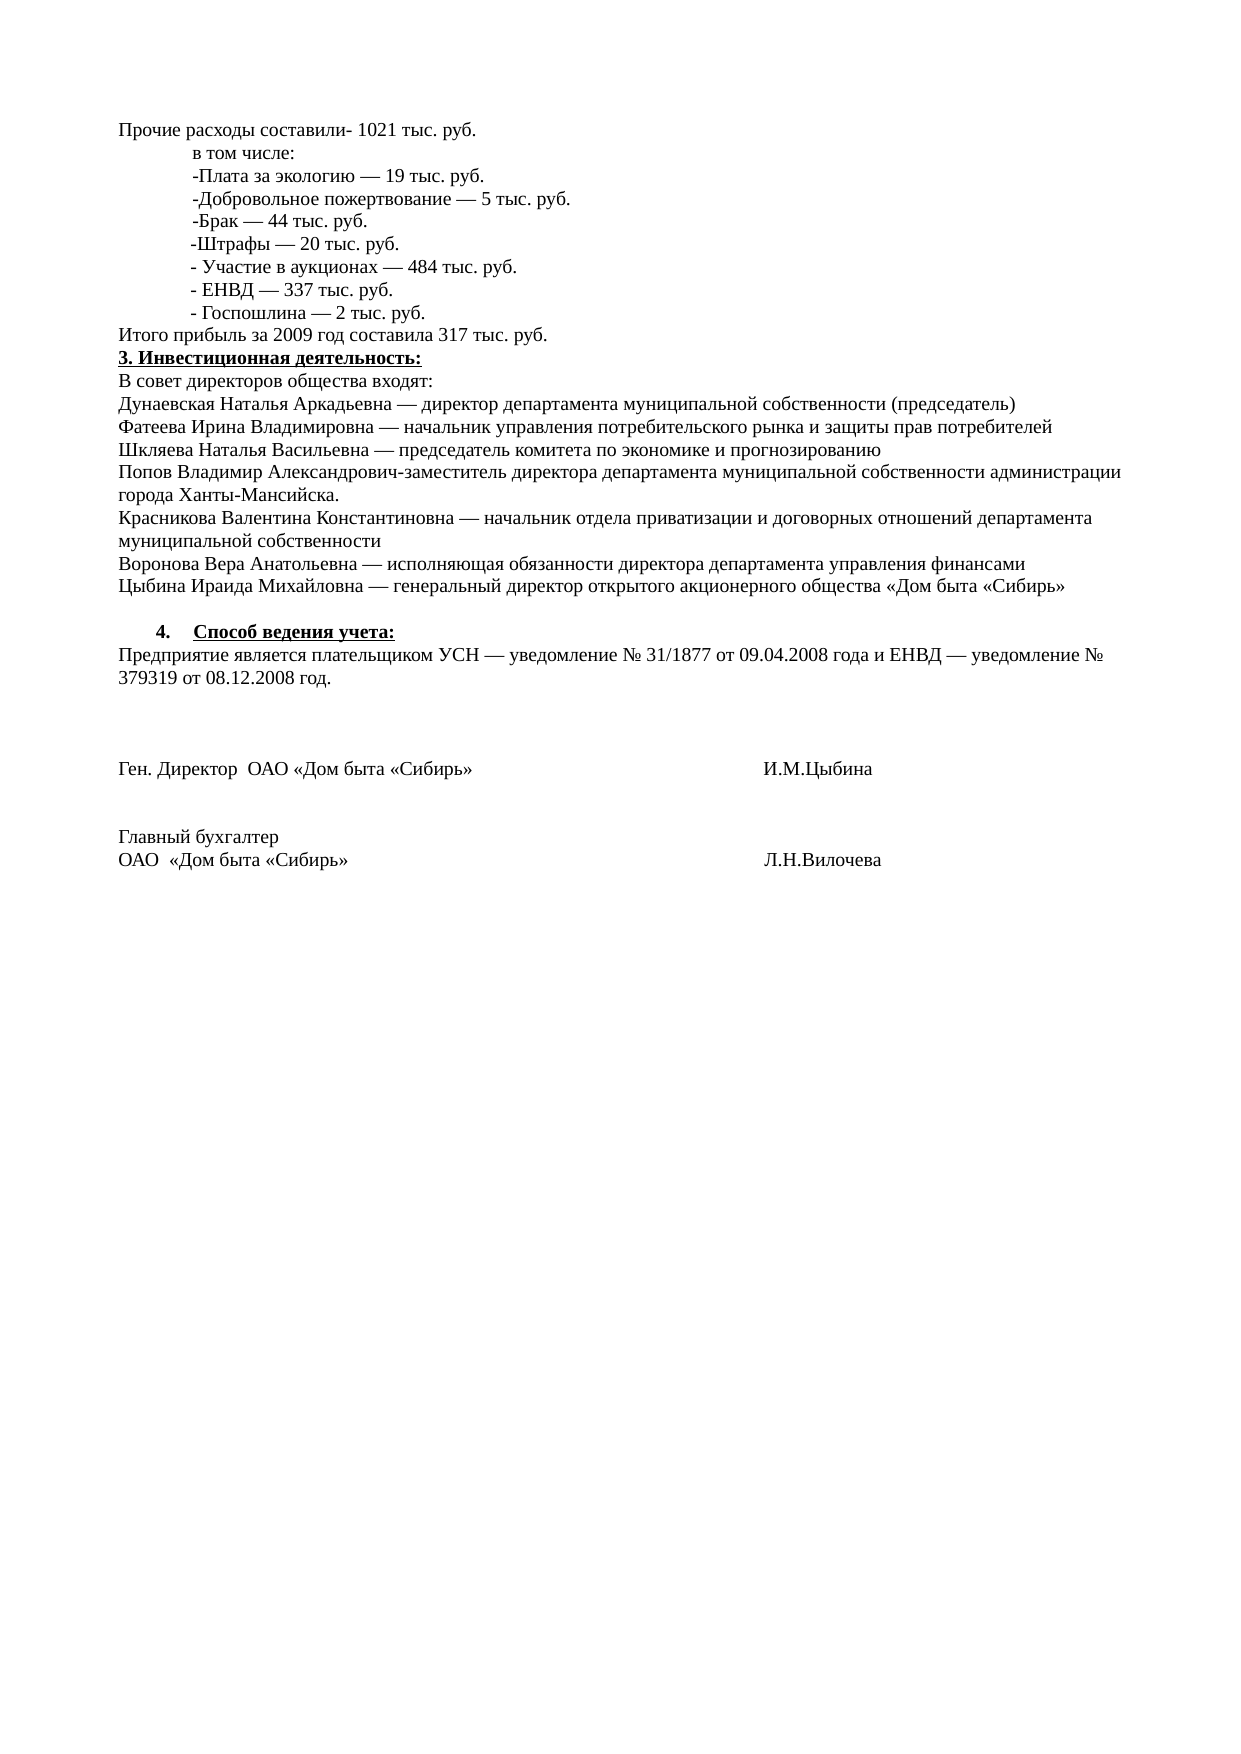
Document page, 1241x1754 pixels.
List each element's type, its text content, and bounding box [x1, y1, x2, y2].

text Попов Владимир Александрович-заместитель директора департамента муниципальной собственности администрации города Ханты-Мансийска. [118, 460, 1122, 506]
text -Плата за экологию — 19 тыс. руб. [118, 164, 1122, 187]
text Прочие расходы составили- 1021 тыс. руб. [118, 118, 1122, 141]
list -Штрафы — 20 тыс. руб. [118, 232, 1122, 255]
text -Брак — 44 тыс. руб. [118, 209, 1122, 232]
text Красникова Валентина Константиновна — начальник отдела приватизации и договорных отношений департамента муниципальной собственности [118, 506, 1122, 552]
text Воронова Вера Анатольевна — исполняющая обязанности директора департамента управления финансами [118, 552, 1122, 574]
text Шкляева Наталья Васильевна — председатель комитета по экономике и прогнозированию [118, 437, 1122, 460]
list - Госпошлина — 2 тыс. руб. [118, 301, 1122, 323]
list - ЕНВД — 337 тыс. руб. [118, 278, 1122, 301]
text Цыбина Ираида Михайловна — генеральный директор открытого акционерного общества «Дом быта «Сибирь» [118, 574, 1122, 597]
text Фатеева Ирина Владимировна — начальник управления потребительского рынка и защиты прав потребителей [118, 415, 1122, 437]
text Ген. Директор ОАО «Дом быта «Сибирь» И.М.Цыбина [118, 757, 1122, 780]
text Дунаевская Наталья Аркадьевна — директор департамента муниципальной собственности (председатель) [118, 392, 1122, 415]
list Способ ведения учета: [156, 620, 1122, 643]
text 3. Инвестиционная деятельность: [118, 346, 1122, 369]
list - Участие в аукционах — 484 тыс. руб. [118, 255, 1122, 278]
text Главный бухгалтер [118, 825, 1122, 848]
text в том числе: [118, 141, 1122, 164]
text В совет директоров общества входят: [118, 369, 1122, 392]
text -Добровольное пожертвование — 5 тыс. руб. [118, 187, 1122, 209]
text ОАО «Дом быта «Сибирь» Л.Н.Вилочева [118, 848, 1122, 871]
text Итого прибыль за 2009 год составила 317 тыс. руб. [118, 323, 1122, 346]
text Предприятие является плательщиком УСН — уведомление № 31/1877 от 09.04.2008 года и ЕНВД — уведомление № 379319 от 08.12.2008 год. [118, 643, 1122, 688]
